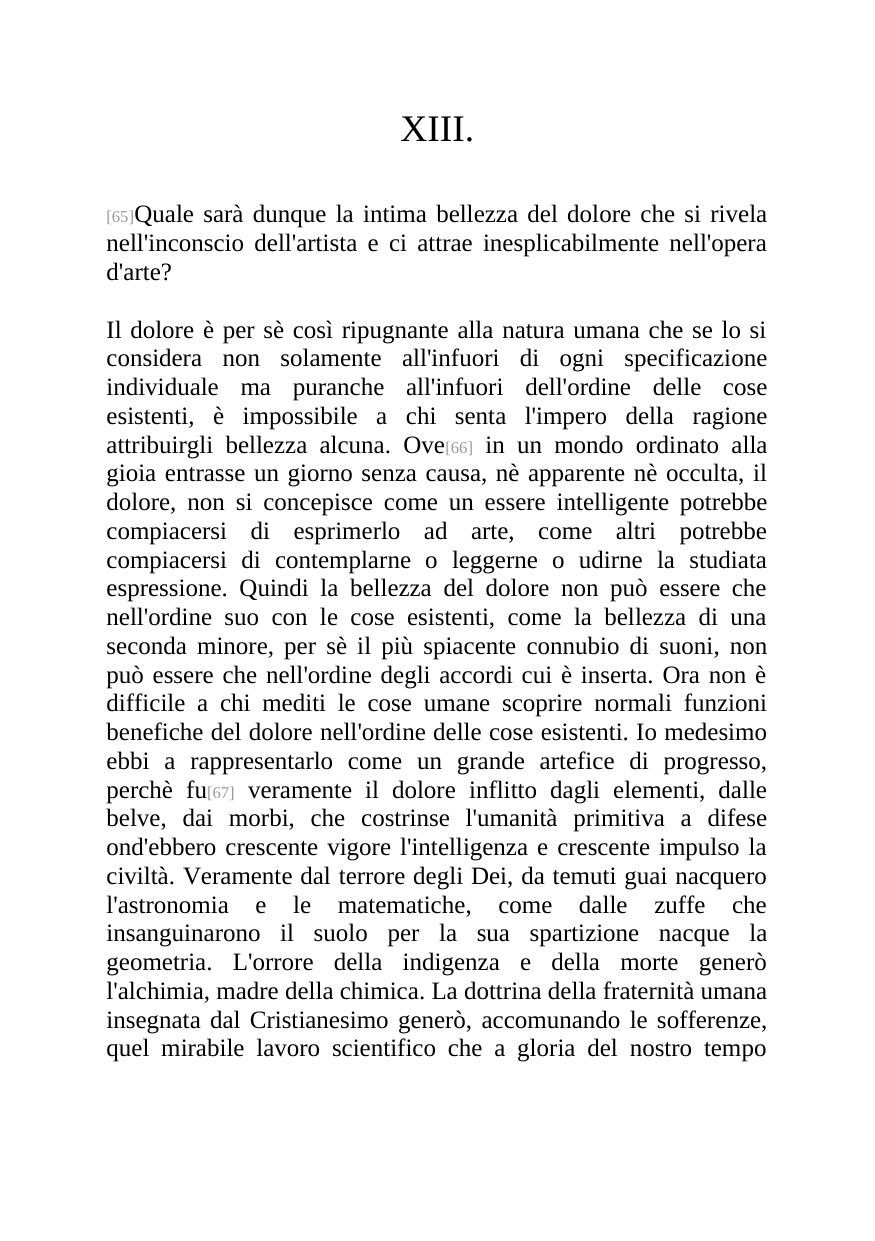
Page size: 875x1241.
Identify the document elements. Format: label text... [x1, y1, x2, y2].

text [65]Quale sarà dunque la intima bellezza del dolore che si rivela nell'inconscio dell'artista e ci attrae inesplicabilmente nell'opera d'arte? [106, 199, 768, 286]
text Il dolore è per sè così ripugnante alla natura umana che se lo si considera non solamente all'infuori di ogni specificazione individuale ma puranche all'infuori dell'ordine delle cose esistenti, è impossibile a chi senta l'impero della ragione attribuirgli bellezza alcuna. Ove[66] in un mondo ordinato alla gioia entrasse un giorno senza causa, nè apparente nè occulta, il dolore, non si concepisce come un essere intelligente potrebbe compiacersi di esprimerlo ad arte, come altri potrebbe compiacersi di contemplarne o leggerne o udirne la studiata espressione. Quindi la bellezza del dolore non può essere che nell'ordine suo con le cose esistenti, come la bellezza di una seconda minore, per sè il più spiacente connubio di suoni, non può essere che nell'ordine degli accordi cui è inserta. Ora non è difficile a chi mediti le cose umane scoprire normali funzioni benefiche del dolore nell'ordine delle cose esistenti. Io medesimo ebbi a rappresentarlo come un grande artefice di progresso, perchè fu[67] veramente il dolore inflitto dagli elementi, dalle belve, dai morbi, che costrinse l'umanità primitiva a difese ond'ebbero crescente vigore l'intelligenza e crescente impulso la civiltà. Veramente dal terrore degli Dei, da temuti guai nacquero l'astronomia e le matematiche, come dalle zuffe che insanguinarono il suolo per la sua spartizione nacque la geometria. L'orrore della indigenza e della morte generò l'alchimia, madre della chimica. La dottrina della fraternità umana insegnata dal Cristianesimo generò, accomunando le sofferenze, quel mirabile lavoro scientifico che a gloria del nostro tempo [106, 315, 768, 1062]
subtitle XIII. [106, 106, 768, 149]
